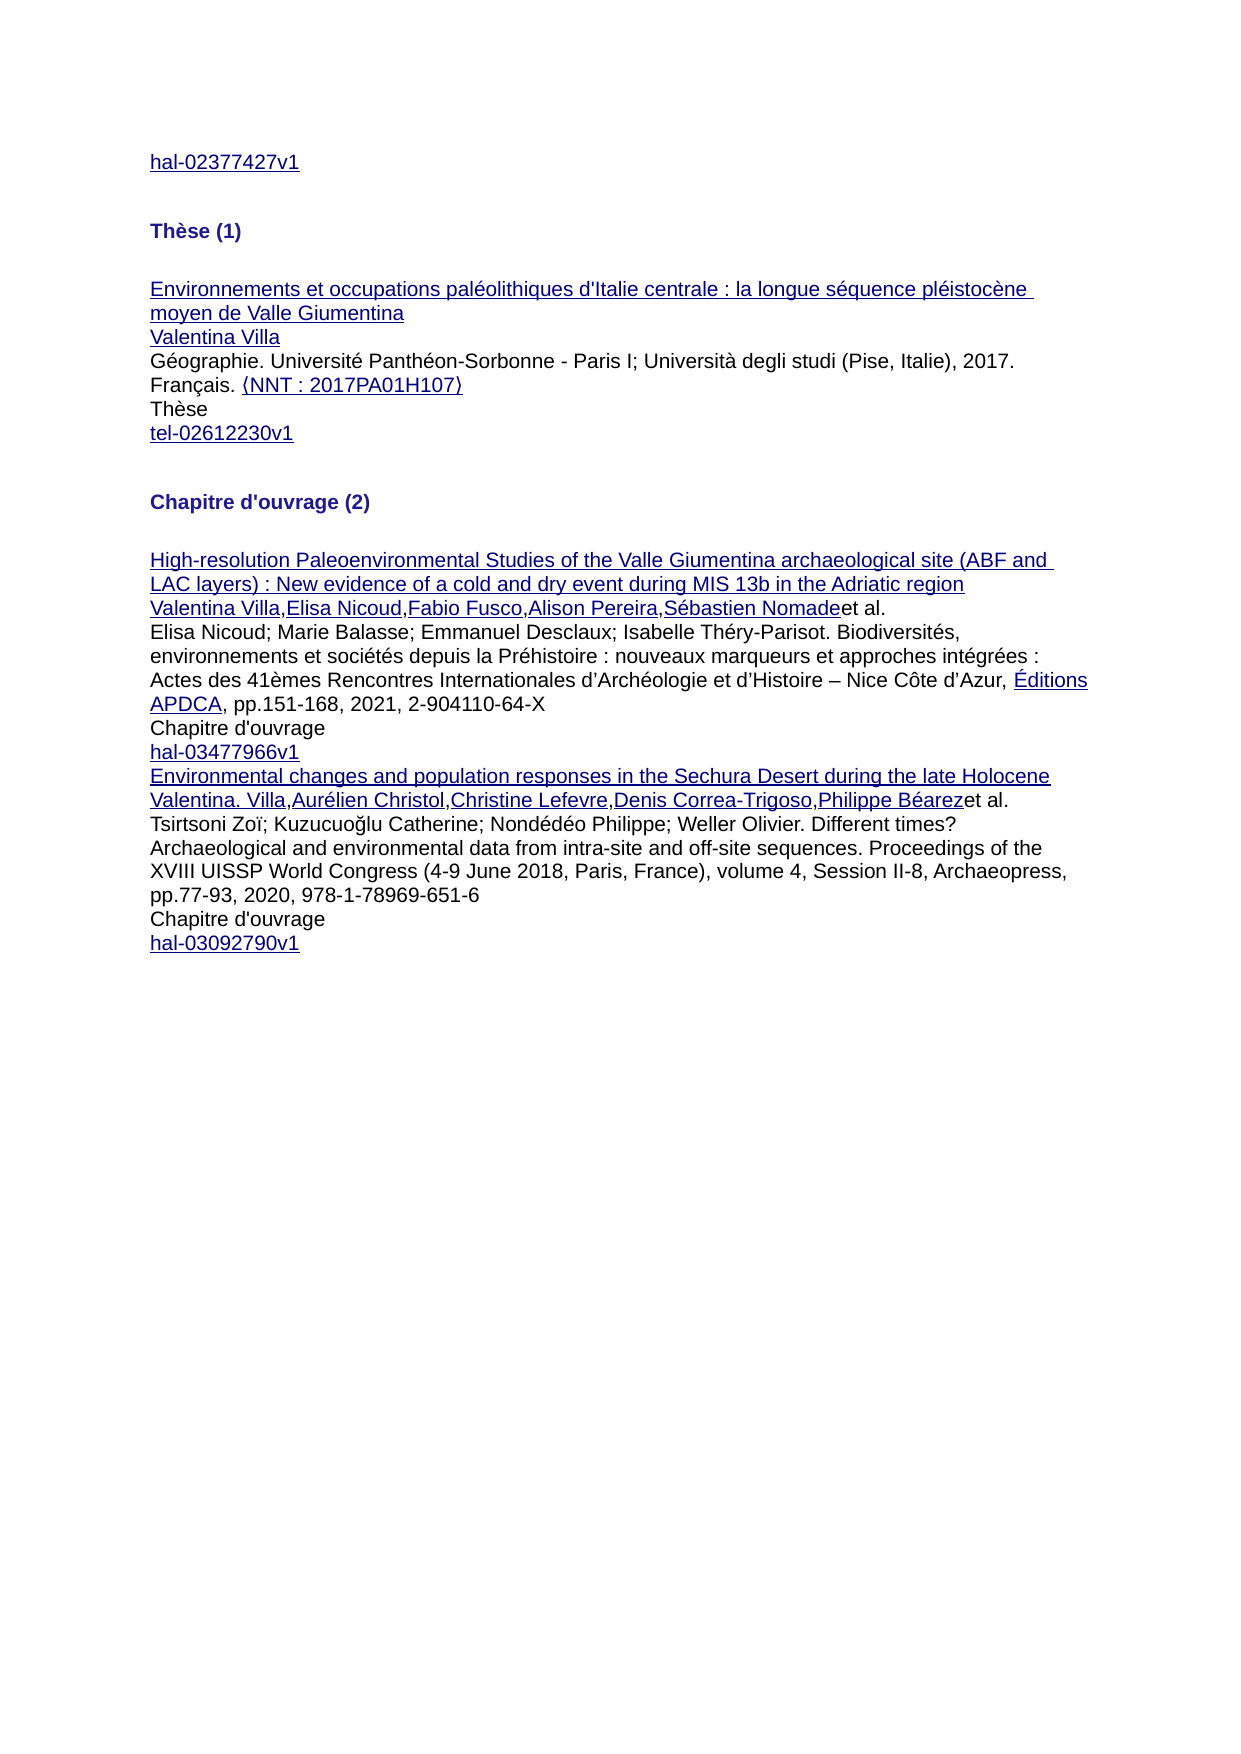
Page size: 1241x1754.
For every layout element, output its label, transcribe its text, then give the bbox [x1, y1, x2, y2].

subtitle Thèse (1) [150, 219, 1090, 243]
table_header Environnements et occupations paléolithiques d'Italie centrale : la longue séquence pléistocène moyen de Valle Giumentina Valentina Villa Géographie. Université Panthéon-Sorbonne - Paris I; Università degli studi (Pise, Italie), 2017. Français. ⟨NNT : 2017PA01H107⟩ Thèse tel-02612230v1 [150, 277, 1090, 445]
table_cell hal-02377427v1 [150, 150, 1090, 174]
table_header High-resolution Paleoenvironmental Studies of the Valle Giumentina archaeological site (ABF and LAC layers) : New evidence of a cold and dry event during MIS 13b in the Adriatic region Valentina Villa,Elisa Nicoud,Fabio Fusco,Alison Pereira,Sébastien Nomadeet al. Elisa Nicoud; Marie Balasse; Emmanuel Desclaux; Isabelle Théry-Parisot. Biodiversités, environnements et sociétés depuis la Préhistoire : nouveaux marqueurs et approches intégrées : Actes des 41èmes Rencontres Internationales d’Archéologie et d’Histoire – Nice Côte d’Azur, Éditions APDCA, pp.151-168, 2021, 2-904110-64-X Chapitre d'ouvrage hal-03477966v1 [150, 548, 1090, 763]
subtitle Chapitre d'ouvrage (2) [150, 489, 1090, 513]
table_cell Environmental changes and population responses in the Sechura Desert during the late Holocene Valentina. Villa,Aurélien Christol,Christine Lefevre,Denis Correa-Trigoso,Philippe Béarezet al. Tsirtsoni Zoï; Kuzucuoğlu Catherine; Nondédéo Philippe; Weller Olivier. Different times? Archaeological and environmental data from intra-site and off-site sequences. Proceedings of the XVIII UISSP World Congress (4-9 June 2018, Paris, France), volume 4, Session II-8, Archaeopress, pp.77-93, 2020, 978-1-78969-651-6 Chapitre d'ouvrage hal-03092790v1 [150, 764, 1090, 955]
